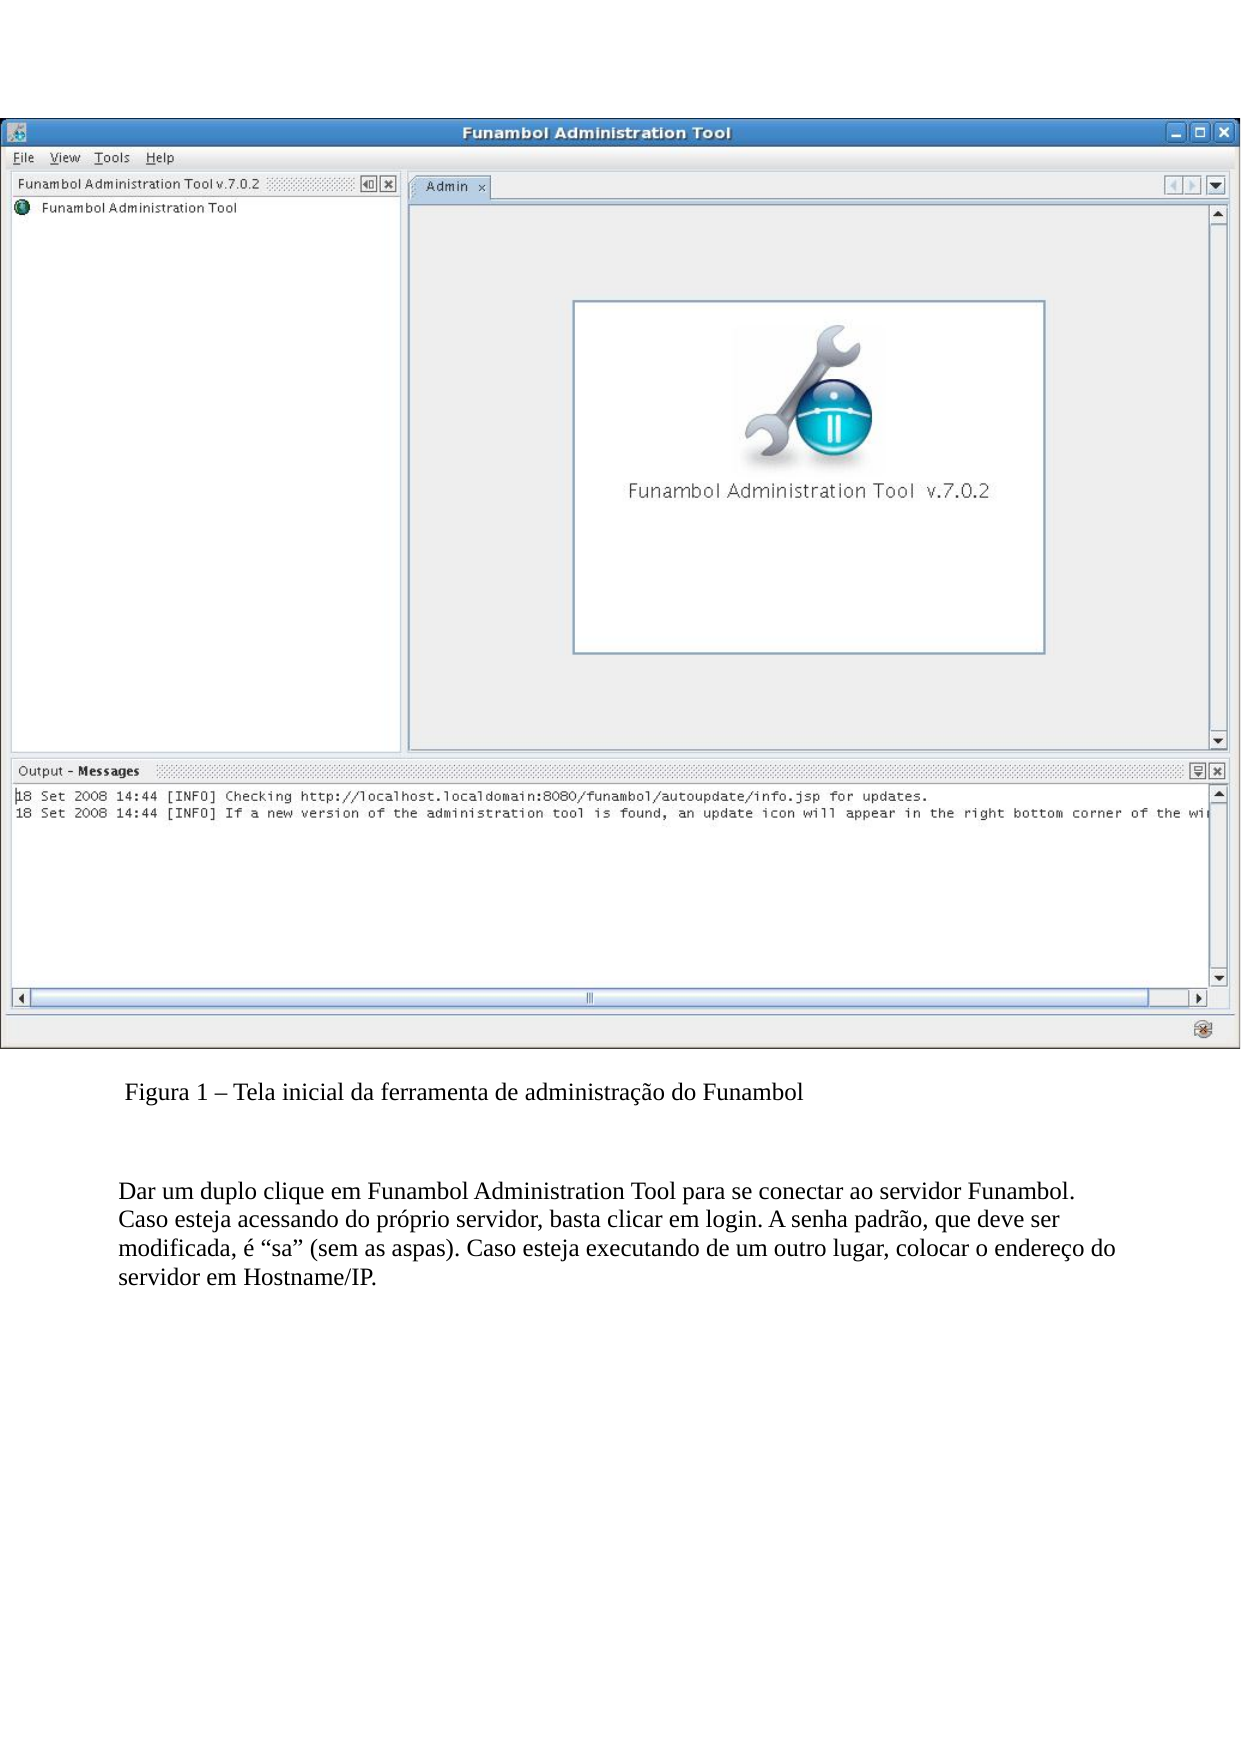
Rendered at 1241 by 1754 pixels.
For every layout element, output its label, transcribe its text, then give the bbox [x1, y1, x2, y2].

picture [0, 118, 1241, 1049]
text Dar um duplo clique em Funambol Administration Tool para se conectar ao servidor Funambol. Caso esteja acessando do próprio servidor, basta clicar em login. A senha padrão, que deve ser modificada, é “sa” (sem as aspas). Caso esteja executando de um outro lugar, colocar o endereço do servidor em Hostname/IP. [118, 1176, 1122, 1291]
text Figura 1 – Tela inicial da ferramenta de administração do Funambol [118, 1049, 1122, 1163]
